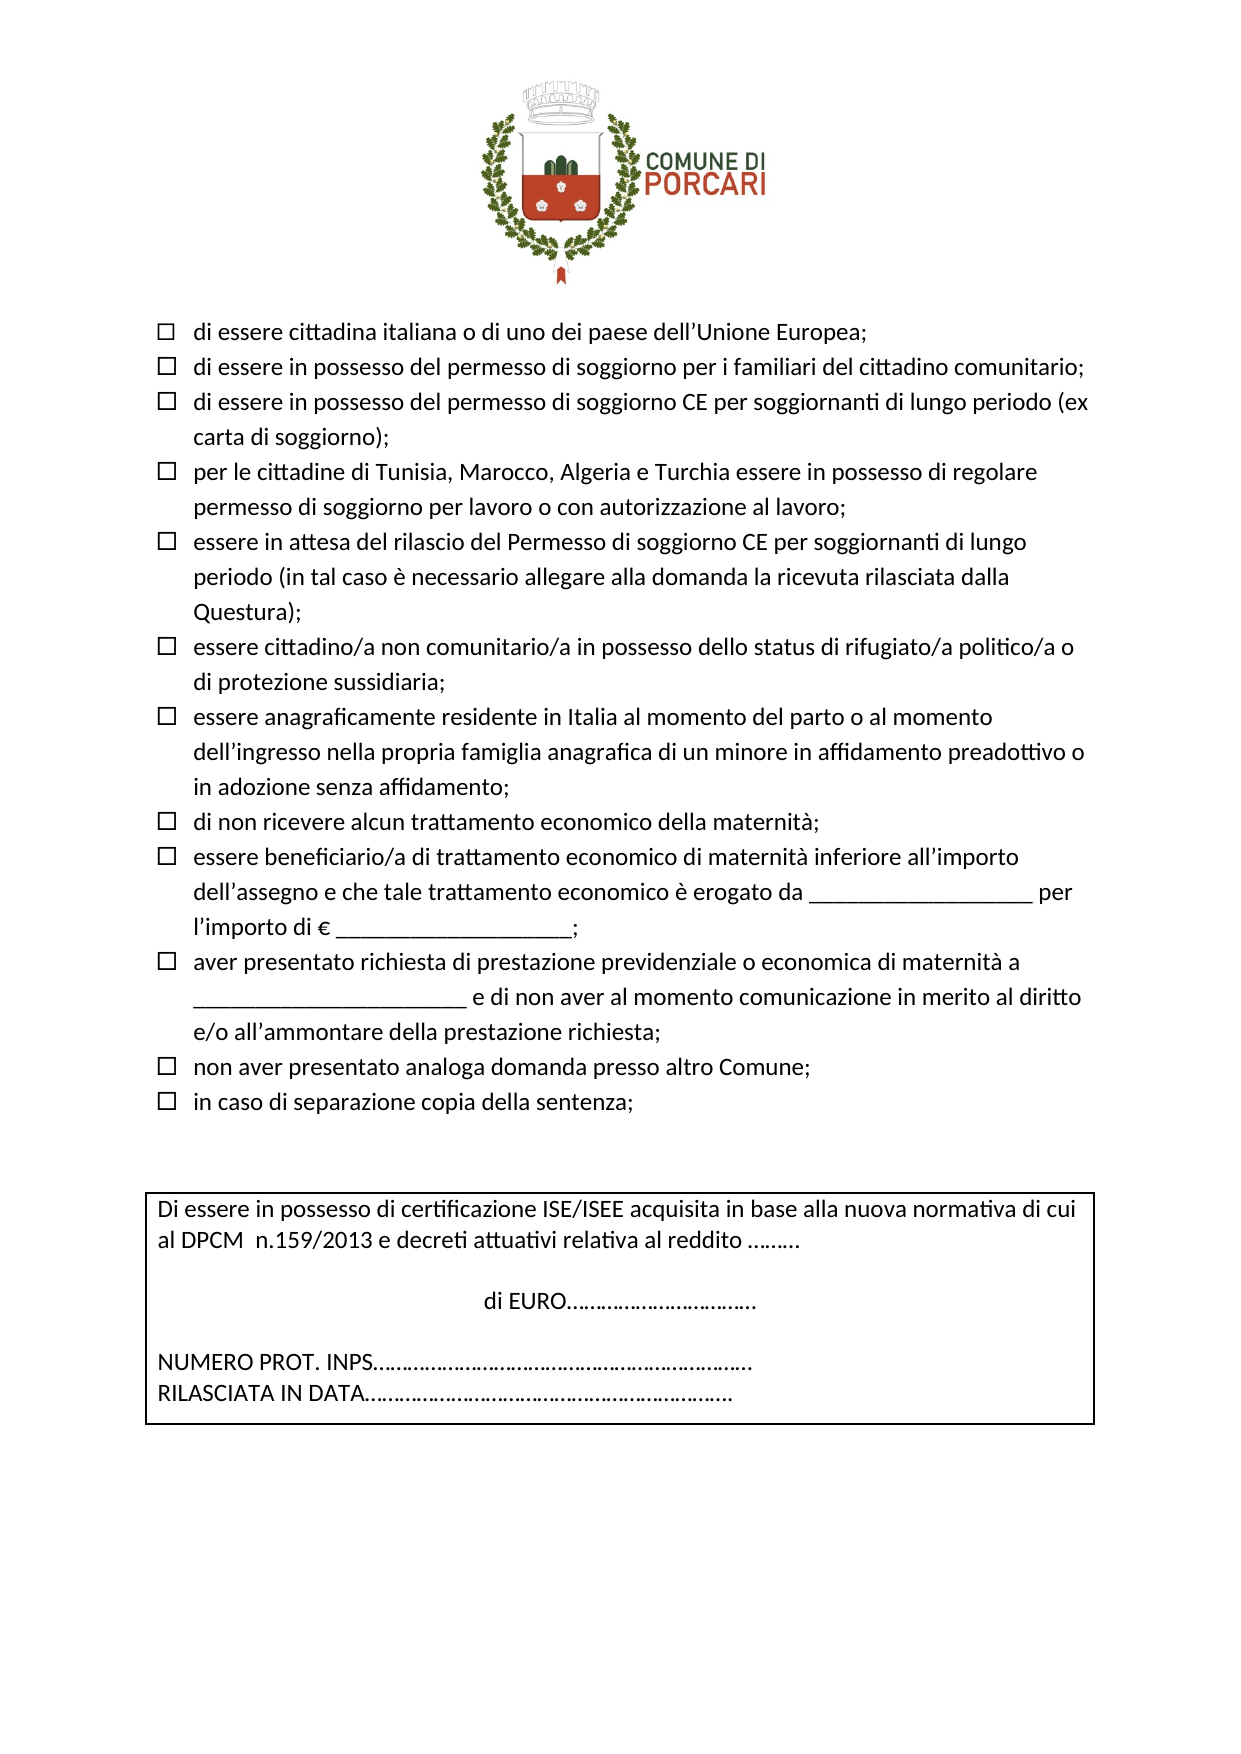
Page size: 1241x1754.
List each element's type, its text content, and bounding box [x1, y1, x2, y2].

table_cell RILASCIATA IN DATA………………………………………………………. [147, 1377, 1093, 1423]
list per le cittadine di Tunisia, Marocco, Algeria e Turchia essere in possesso di regolare permesso di soggiorno per lavoro o con autorizzazione al lavoro; [156, 457, 1093, 522]
list di essere in possesso del permesso di soggiorno CE per soggiornanti di lungo periodo (ex carta di soggiorno); [156, 387, 1093, 452]
list aver presentato richiesta di prestazione previdenziale o economica di maternità a ______________________ e di non aver al momento comunicazione in merito al diritto e/o all’ammontare della prestazione richiesta; [156, 947, 1093, 1047]
table_header Di essere in possesso di certificazione ISE/ISEE acquisita in base alla nuova normativa di cui al DPCM n.159/2013 e decreti attuativi relativa al reddito ……… [147, 1194, 1093, 1255]
list essere cittadino/a non comunitario/a in possesso dello status di rifugiato/a politico/a o di protezione sussidiaria; [156, 632, 1093, 697]
list essere beneficiario/a di trattamento economico di maternità inferiore all’importo dell’assegno e che tale trattamento economico è erogato da __________________ per l’importo di € ___________________; [156, 842, 1093, 942]
list essere in attesa del rilascio del Permesso di soggiorno CE per soggiornanti di lungo periodo (in tal caso è necessario allegare alla domanda la ricevuta rilasciata dalla Questura); [156, 527, 1093, 627]
list di essere in possesso del permesso di soggiorno per i familiari del cittadino comunitario; [156, 352, 1122, 382]
table_cell [147, 1316, 1093, 1346]
table_cell [147, 1255, 1093, 1285]
list di essere cittadina italiana o di uno dei paese dell’Unione Europea; [156, 317, 1122, 347]
picture [465, 73, 775, 288]
list essere anagraficamente residente in Italia al momento del parto o al momento dell’ingresso nella propria famiglia anagrafica di un minore in affidamento preadottivo o in adozione senza affidamento; [156, 702, 1093, 802]
table_cell NUMERO PROT. INPS………………………………………………………… [147, 1346, 1093, 1377]
table_cell di EURO…………………………… [147, 1285, 1093, 1316]
list di non ricevere alcun trattamento economico della maternità; [156, 807, 1093, 837]
list non aver presentato analoga domanda presso altro Comune; [156, 1052, 1093, 1082]
list in caso di separazione copia della sentenza; [156, 1087, 1093, 1117]
